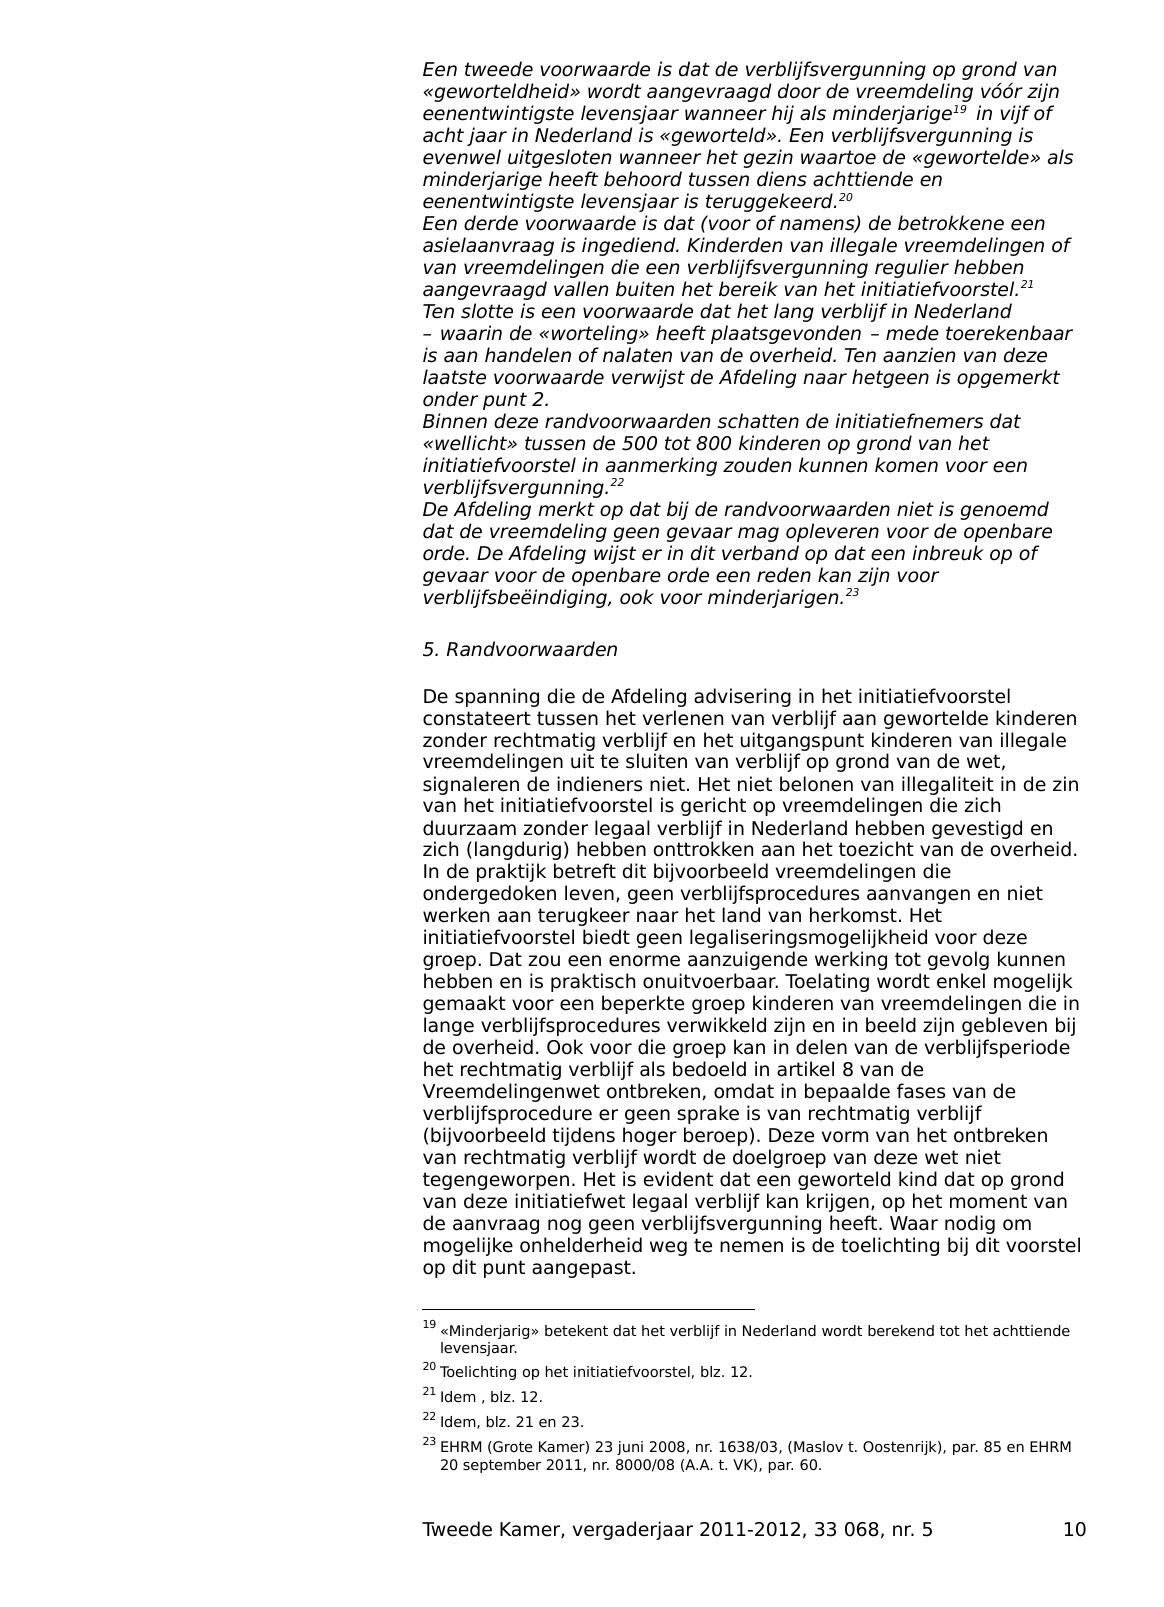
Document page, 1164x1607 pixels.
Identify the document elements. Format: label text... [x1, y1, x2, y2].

text Ten slotte is een voorwaarde dat het lang verblijf in Nederland – waarin de «worteling» heeft plaatsgevonden – mede toerekenbaar is aan handelen of nalaten van de overheid. Ten aanzien van deze laatste voorwaarde verwijst de Afdeling naar hetgeen is opgemerkt onder punt 2. [422, 301, 1087, 411]
text Toelichting op het initiatiefvoorstel, blz. 12. [422, 1360, 1087, 1382]
text Idem , blz. 12. [422, 1385, 1087, 1407]
text De Afdeling merkt op dat bij de randvoorwaarden niet is genoemd dat de vreemdeling geen gevaar mag opleveren voor de openbare orde. De Afdeling wijst er in dit verband op dat een inbreuk op of gevaar voor de openbare orde een reden kan zijn voor verblijfsbeëindiging, ook voor minderjarigen. [422, 499, 1087, 608]
text Een derde voorwaarde is dat (voor of namens) de betrokkene een asielaanvraag is ingediend. Kinderden van illegale vreemdelingen of van vreemdelingen die een verblijfsvergunning regulier hebben aangevraagd vallen buiten het bereik van het initiatiefvoorstel. [422, 213, 1087, 301]
text Idem, blz. 21 en 23. [422, 1410, 1087, 1432]
text Binnen deze randvoorwaarden schatten de initiatiefnemers dat «wellicht» tussen de 500 tot 800 kinderen op grond van het initiatiefvoorstel in aanmerking zouden kunnen komen voor een verblijfsvergunning. [422, 411, 1087, 499]
text De spanning die de Afdeling advisering in het initiatiefvoorstel constateert tussen het verlenen van verblijf aan gewortelde kinderen zonder rechtmatig verblijf en het uitgangspunt kinderen van illegale vreemdelingen uit te sluiten van verblijf op grond van de wet, signaleren de indieners niet. Het niet belonen van illegaliteit in de zin van het initiatiefvoorstel is gericht op vreemdelingen die zich duurzaam zonder legaal verblijf in Nederland hebben gevestigd en zich (langdurig) hebben onttrokken aan het toezicht van de overheid. In de praktijk betreft dit bijvoorbeeld vreemdelingen die ondergedoken leven, geen verblijfsprocedures aanvangen en niet werken aan terugkeer naar het land van herkomst. Het initiatiefvoorstel biedt geen legaliseringsmogelijkheid voor deze groep. Dat zou een enorme aanzuigende werking tot gevolg kunnen hebben en is praktisch onuitvoerbaar. Toelating wordt enkel mogelijk gemaakt voor een beperkte groep kinderen van vreemdelingen die in lange verblijfsprocedures verwikkeld zijn en in beeld zijn gebleven bij de overheid. Ook voor die groep kan in delen van de verblijfsperiode het rechtmatig verblijf als bedoeld in artikel 8 van de Vreemdelingenwet ontbreken, omdat in bepaalde fases van de verblijfsprocedure er geen sprake is van rechtmatig verblijf (bijvoorbeeld tijdens hoger beroep). Deze vorm van het ontbreken van rechtmatig verblijf wordt de doelgroep van deze wet niet tegengeworpen. Het is evident dat een geworteld kind dat op grond van deze initiatiefwet legaal verblijf kan krijgen, op het moment van de aanvraag nog geen verblijfsvergunning heeft. Waar nodig om mogelijke onhelderheid weg te nemen is de toelichting bij dit voorstel op dit punt aangepast. [422, 686, 1087, 1279]
text EHRM (Grote Kamer) 23 juni 2008, nr. 1638/03, (Maslov t. Oostenrijk), par. 85 en EHRM 20 september 2011, nr. 8000/08 (A.A. t. VK), par. 60. [422, 1435, 1087, 1474]
subtitle 5. Randvoorwaarden [422, 638, 1087, 661]
text «Minderjarig» betekent dat het verblijf in Nederland wordt berekend tot het achttiende levensjaar. [422, 1318, 1087, 1357]
text Een tweede voorwaarde is dat de verblijfsvergunning op grond van «geworteldheid» wordt aangevraagd door de vreemdeling vóór zijn eenentwintigste levensjaar wanneer hij als minderjarige in vijf of acht jaar in Nederland is «geworteld». Een verblijfsvergunning is evenwel uitgesloten wanneer het gezin waartoe de «gewortelde» als minderjarige heeft behoord tussen diens achttiende en eenentwintigste levensjaar is teruggekeerd. [422, 59, 1087, 213]
